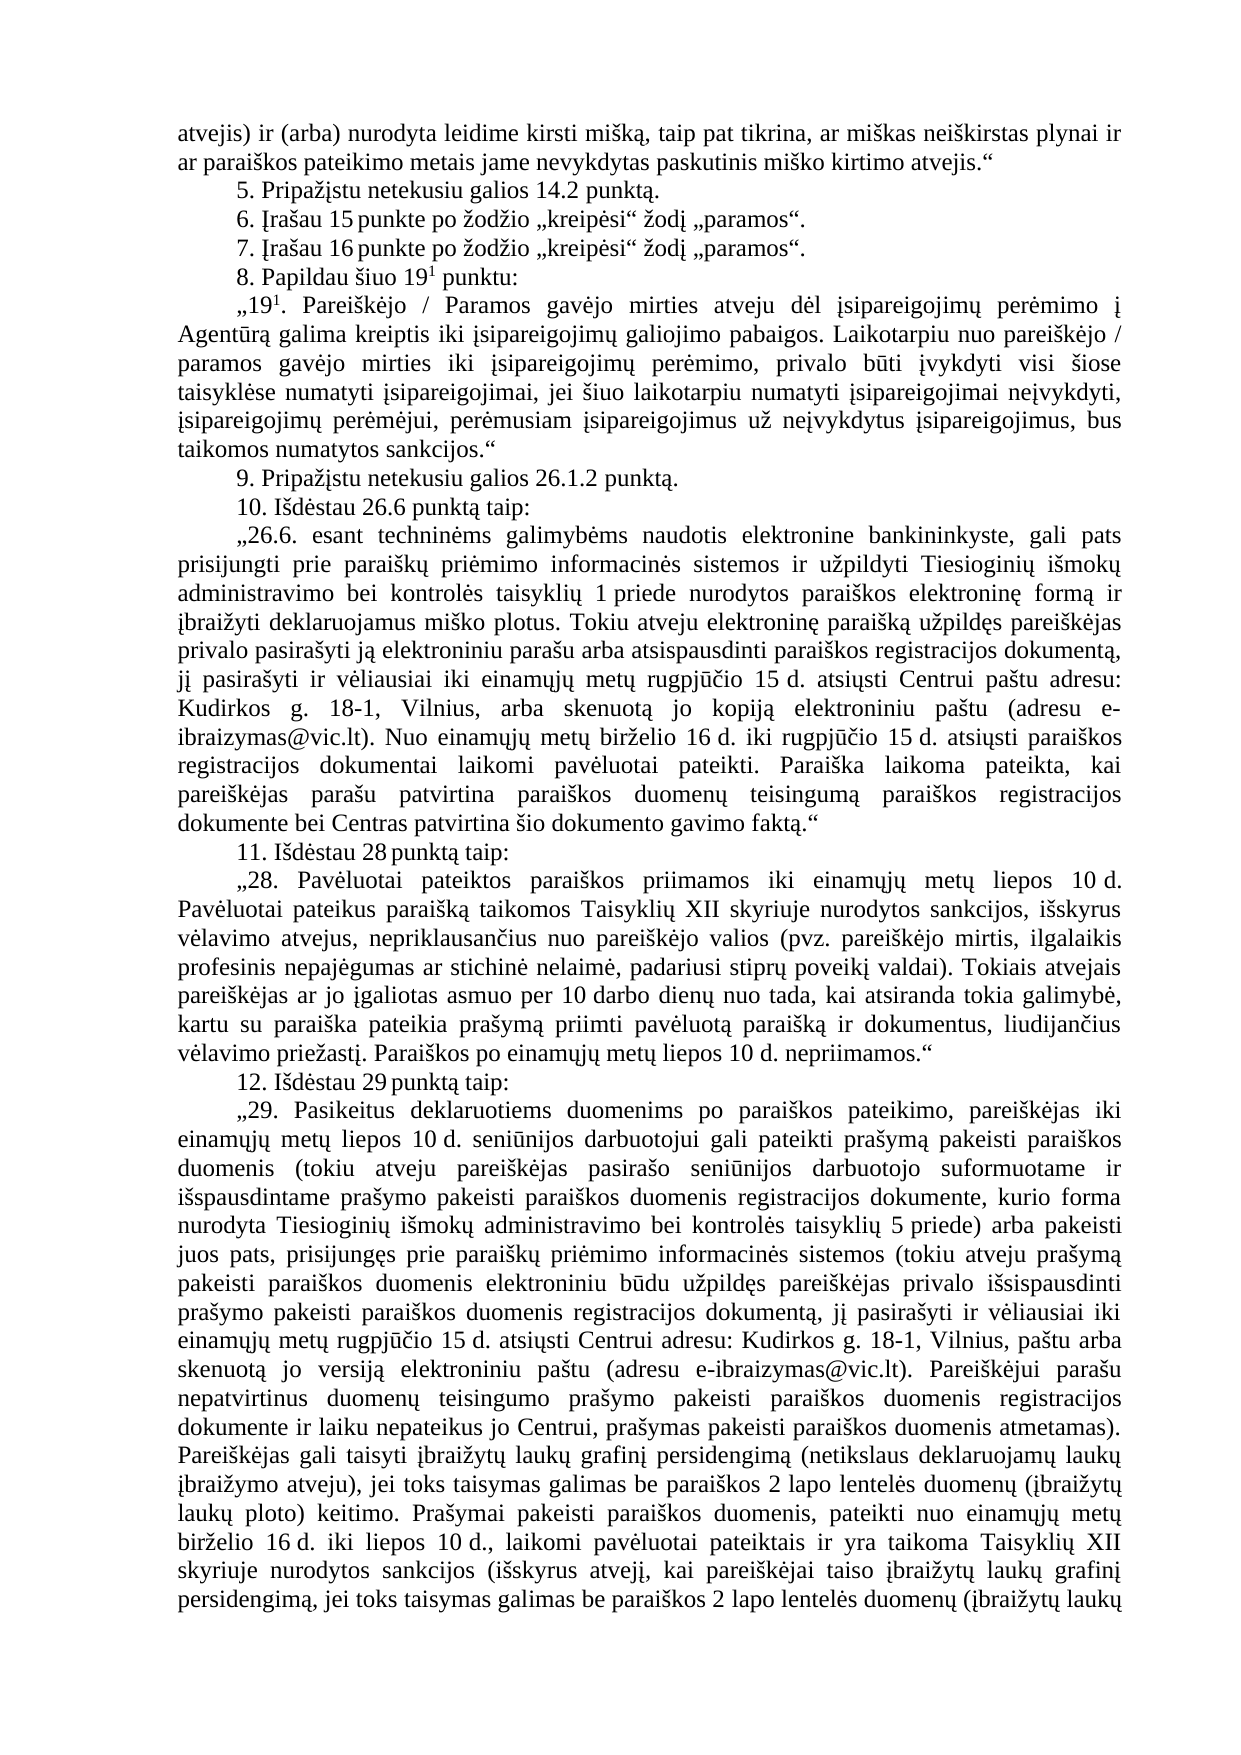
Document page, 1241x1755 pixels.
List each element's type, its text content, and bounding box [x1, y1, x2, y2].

text 5. Pripažįstu netekusiu galios 14.2 punktą. [177, 176, 1122, 204]
text atvejis) ir (arba) nurodyta leidime kirsti mišką, taip pat tikrina, ar miškas neiškirstas plynai ir ar paraiškos pateikimo metais jame nevykdytas paskutinis miško kirtimo atvejis.“ [177, 118, 1122, 176]
text „28. Pavėluotai pateiktos paraiškos priimamos iki einamųjų metų liepos 10 d. Pavėluotai pateikus paraišką taikomos Taisyklių XII skyriuje nurodytos sankcijos, išskyrus vėlavimo atvejus, nepriklausančius nuo pareiškėjo valios (pvz. pareiškėjo mirtis, ilgalaikis profesinis nepajėgumas ar stichinė nelaimė, padariusi stiprų poveikį valdai). Tokiais atvejais pareiškėjas ar jo įgaliotas asmuo per 10 darbo dienų nuo tada, kai atsiranda tokia galimybė, kartu su paraiška pateikia prašymą priimti pavėluotą paraišką ir dokumentus, liudijančius vėlavimo priežastį. Paraiškos po einamųjų metų liepos 10 d. nepriimamos.“ [177, 866, 1122, 1067]
text 7. Įrašau 16 punkte po žodžio „kreipėsi“ žodį „paramos“. [177, 233, 1122, 262]
text 8. Papildau šiuo 191 punktu: [177, 262, 1122, 291]
text 11. Išdėstau 28 punktą taip: [177, 837, 1122, 866]
text „191. Pareiškėjo / Paramos gavėjo mirties atveju dėl įsipareigojimų perėmimo į Agentūrą galima kreiptis iki įsipareigojimų galiojimo pabaigos. Laikotarpiu nuo pareiškėjo / paramos gavėjo mirties iki įsipareigojimų perėmimo, privalo būti įvykdyti visi šiose taisyklėse numatyti įsipareigojimai, jei šiuo laikotarpiu numatyti įsipareigojimai neįvykdyti, įsipareigojimų perėmėjui, perėmusiam įsipareigojimus už neįvykdytus įsipareigojimus, bus taikomos numatytos sankcijos.“ [177, 291, 1122, 463]
text „29. Pasikeitus deklaruotiems duomenims po paraiškos pateikimo, pareiškėjas iki einamųjų metų liepos 10 d. seniūnijos darbuotojui gali pateikti prašymą pakeisti paraiškos duomenis (tokiu atveju pareiškėjas pasirašo seniūnijos darbuotojo suformuotame ir išspausdintame prašymo pakeisti paraiškos duomenis registracijos dokumente, kurio forma nurodyta Tiesioginių išmokų administravimo bei kontrolės taisyklių 5 priede) arba pakeisti juos pats, prisijungęs prie paraiškų priėmimo informacinės sistemos (tokiu atveju prašymą pakeisti paraiškos duomenis elektroniniu būdu užpildęs pareiškėjas privalo išsispausdinti prašymo pakeisti paraiškos duomenis registracijos dokumentą, jį pasirašyti ir vėliausiai iki einamųjų metų rugpjūčio 15 d. atsiųsti Centrui adresu: Kudirkos g. 18-1, Vilnius, paštu arba skenuotą jo versiją elektroniniu paštu (adresu e-ibraizymas@vic.lt). Pareiškėjui parašu nepatvirtinus duomenų teisingumo prašymo pakeisti paraiškos duomenis registracijos dokumente ir laiku nepateikus jo Centrui, prašymas pakeisti paraiškos duomenis atmetamas). Pareiškėjas gali taisyti įbraižytų laukų grafinį persidengimą (netikslaus deklaruojamų laukų įbraižymo atveju), jei toks taisymas galimas be paraiškos 2 lapo lentelės duomenų (įbraižytų laukų ploto) keitimo. Prašymai pakeisti paraiškos duomenis, pateikti nuo einamųjų metų birželio 16 d. iki liepos 10 d., laikomi pavėluotai pateiktais ir yra taikoma Taisyklių XII skyriuje nurodytos sankcijos (išskyrus atvejį, kai pareiškėjai taiso įbraižytų laukų grafinį persidengimą, jei toks taisymas galimas be paraiškos 2 lapo lentelės duomenų (įbraižytų laukų [177, 1096, 1122, 1613]
text „26.6. esant techninėms galimybėms naudotis elektronine bankininkyste, gali pats prisijungti prie paraiškų priėmimo informacinės sistemos ir užpildyti Tiesioginių išmokų administravimo bei kontrolės taisyklių 1 priede nurodytos paraiškos elektroninę formą ir įbraižyti deklaruojamus miško plotus. Tokiu atveju elektroninę paraišką užpildęs pareiškėjas privalo pasirašyti ją elektroniniu parašu arba atsispausdinti paraiškos registracijos dokumentą, jį pasirašyti ir vėliausiai iki einamųjų metų rugpjūčio 15 d. atsiųsti Centrui paštu adresu: Kudirkos g. 18-1, Vilnius, arba skenuotą jo kopiją elektroniniu paštu (adresu e-ibraizymas@vic.lt). Nuo einamųjų metų birželio 16 d. iki rugpjūčio 15 d. atsiųsti paraiškos registracijos dokumentai laikomi pavėluotai pateikti. Paraiška laikoma pateikta, kai pareiškėjas parašu patvirtina paraiškos duomenų teisingumą paraiškos registracijos dokumente bei Centras patvirtina šio dokumento gavimo faktą.“ [177, 521, 1122, 837]
text 9. Pripažįstu netekusiu galios 26.1.2 punktą. [177, 463, 1122, 492]
text 10. Išdėstau 26.6 punktą taip: [177, 492, 1122, 521]
text 6. Įrašau 15 punkte po žodžio „kreipėsi“ žodį „paramos“. [177, 204, 1122, 233]
text 12. Išdėstau 29 punktą taip: [177, 1067, 1122, 1096]
